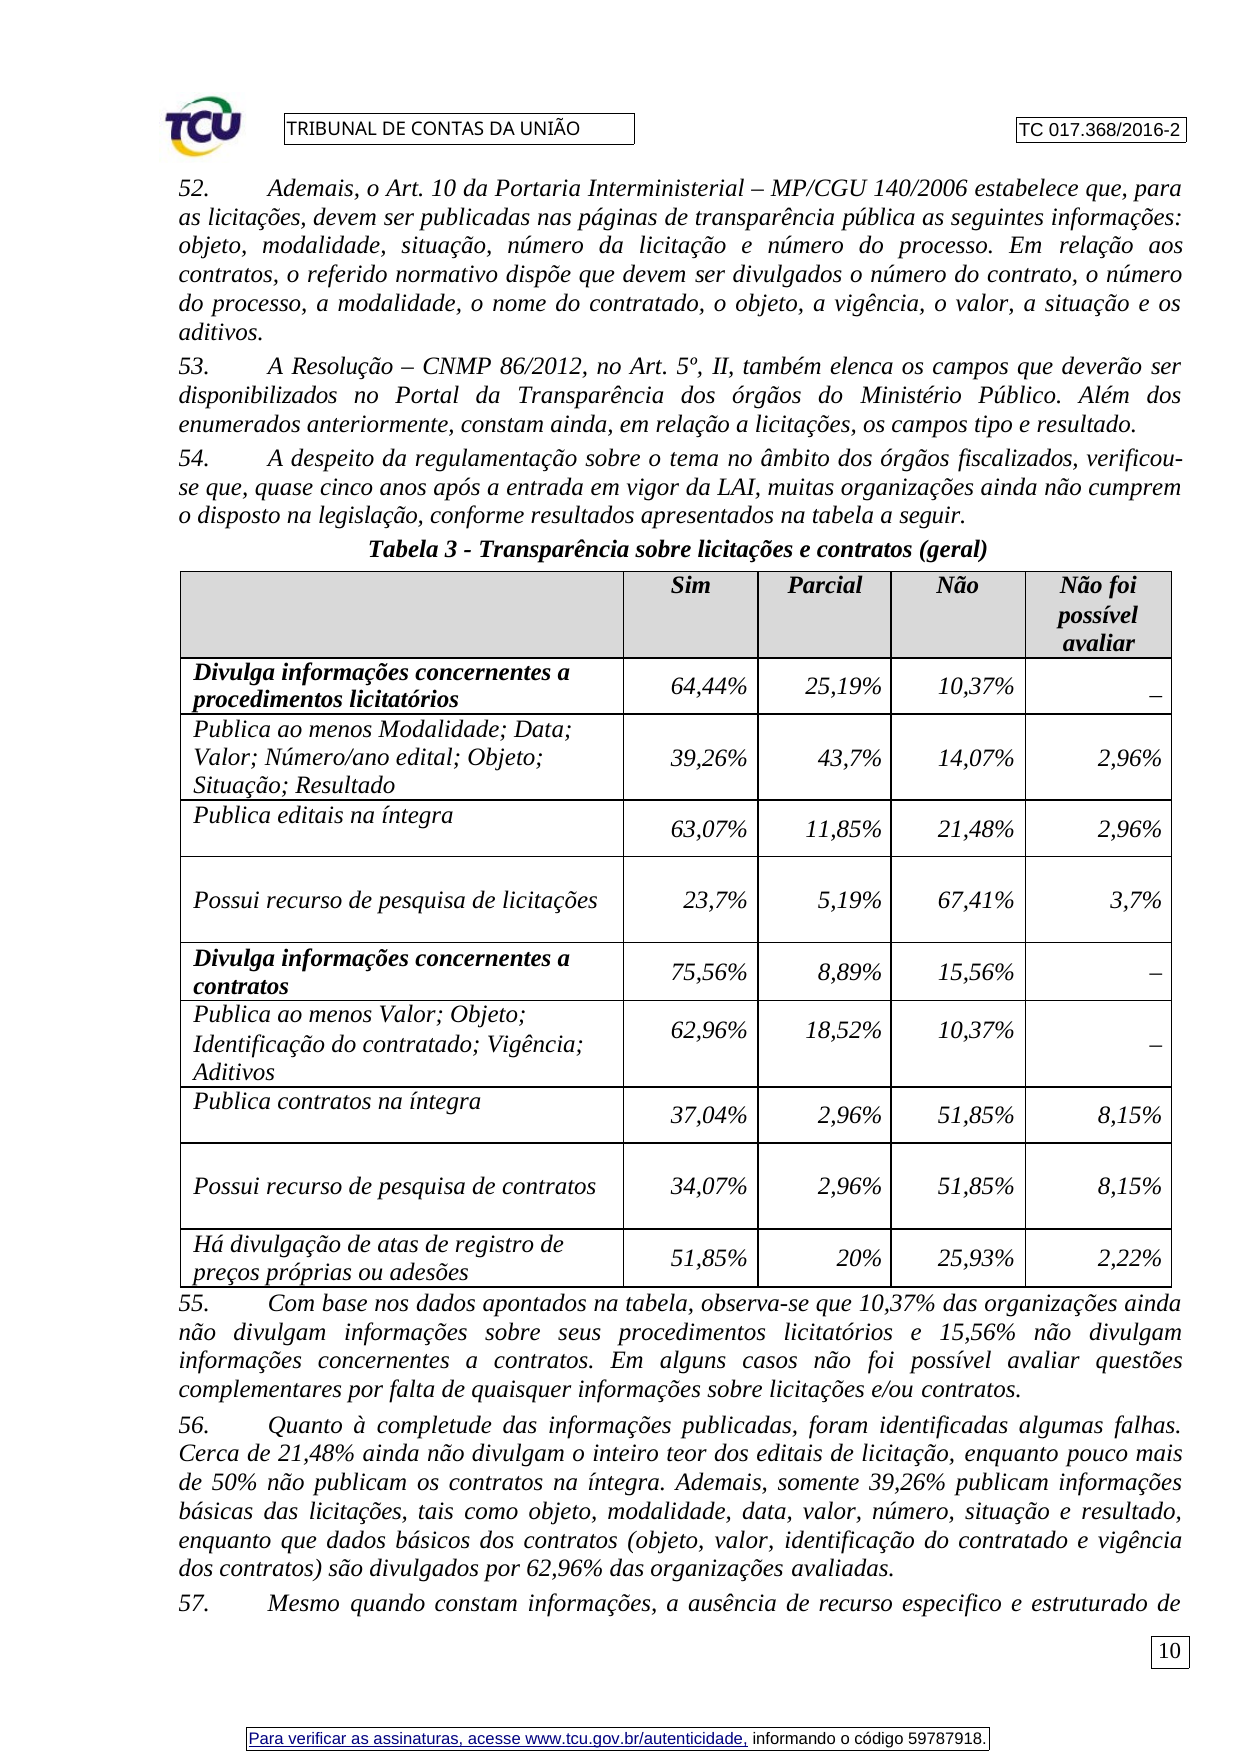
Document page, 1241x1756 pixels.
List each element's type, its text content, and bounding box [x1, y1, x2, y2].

table_cell 63,07% [624, 801, 757, 856]
table_cell 8,89% [759, 943, 890, 1000]
picture [159, 92, 247, 163]
table_header Não foi possível avaliar [1026, 572, 1171, 657]
table_header Não [892, 572, 1025, 657]
subtitle Tabela 3 - Transparência sobre licitações e contratos (geral) [368, 534, 1240, 563]
table_cell 2,96% [1026, 801, 1171, 856]
table_cell 64,44% [624, 659, 757, 713]
table_cell 25,19% [759, 659, 890, 713]
table_cell 18,52% [759, 1001, 890, 1086]
table_cell – [1026, 1001, 1171, 1086]
table_cell Publica contratos na íntegra [181, 1088, 623, 1142]
table_cell 11,85% [759, 801, 890, 856]
table_cell 2,96% [1026, 715, 1171, 799]
table_cell 34,07% [624, 1144, 757, 1228]
table_cell 37,04% [624, 1088, 757, 1142]
table_cell 67,41% [892, 857, 1025, 942]
table_cell 2,96% [759, 1144, 890, 1228]
table_header Parcial [759, 572, 890, 657]
list Mesmo quando constam informações, a ausência de recurso especifico e estruturado de [178, 1588, 1240, 1617]
table_cell 5,19% [759, 857, 890, 942]
list A Resolução – CNMP 86/2012, no Art. 5º, II, também elenca os campos que deverão ser disponibilizados no Portal da Transparência dos órgãos do Ministério Público. Além dos enumerados anteriormente, constam ainda, em relação a licitações, os campos tipo e resultado. [178, 351, 1181, 438]
table_cell 8,15% [1026, 1144, 1171, 1228]
table_cell Possui recurso de pesquisa de licitações [181, 857, 623, 942]
table_cell 20% [759, 1230, 890, 1286]
table_cell 8,15% [1026, 1088, 1171, 1142]
table_cell 2,96% [759, 1088, 890, 1142]
table_cell 3,7% [1026, 857, 1171, 942]
table_cell Possui recurso de pesquisa de contratos [181, 1144, 623, 1228]
list A despeito da regulamentação sobre o tema no âmbito dos órgãos fiscalizados, verificou- se que, quase cinco anos após a entrada em vigor da LAI, muitas organizações ainda não cumprem o disposto na legislação, conforme resultados apresentados na tabela a seguir. [178, 443, 1183, 529]
table_header [181, 572, 623, 657]
table_cell Publica ao menos Modalidade; Data; Valor; Número/ano edital; Objeto; Situação; Resultado [181, 715, 623, 799]
table_cell Publica ao menos Valor; Objeto; Identificação do contratado; Vigência; Aditivos [181, 1001, 623, 1086]
table_cell 39,26% [624, 715, 757, 799]
table_cell 43,7% [759, 715, 890, 799]
table_cell 51,85% [892, 1088, 1025, 1142]
table_cell Divulga informações concernentes a contratos [181, 943, 623, 1000]
table_cell 23,7% [624, 857, 757, 942]
table_cell 10,37% [892, 1001, 1025, 1086]
table_header Sim [624, 572, 757, 657]
table_cell Há divulgação de atas de registro de preços próprias ou adesões [181, 1230, 623, 1286]
table_cell 14,07% [892, 715, 1025, 799]
table_cell 25,93% [892, 1230, 1025, 1286]
list Ademais, o Art. 10 da Portaria Interministerial – MP/CGU 140/2006 estabelece que, para as licitações, devem ser publicadas nas páginas de transparência pública as seguintes informações: objeto, modalidade, situação, número da licitação e número do processo. Em relação aos contratos, o referido normativo dispõe que devem ser divulgados o número do contrato, o número do processo, a modalidade, o nome do contratado, o objeto, a vigência, o valor, a situação e os aditivos. [178, 173, 1183, 346]
table_cell Publica editais na íntegra [181, 801, 623, 856]
table_cell 51,85% [892, 1144, 1025, 1228]
table_cell Divulga informações concernentes a procedimentos licitatórios [181, 659, 623, 713]
table_cell 2,22% [1026, 1230, 1171, 1286]
table_cell 51,85% [624, 1230, 757, 1286]
table_cell – [1026, 943, 1171, 1000]
table_cell 62,96% [624, 1001, 757, 1086]
table_cell 21,48% [892, 801, 1025, 856]
list Quanto à completude das informações publicadas, foram identificadas algumas falhas. Cerca de 21,48% ainda não divulgam o inteiro teor dos editais de licitação, enquanto pouco mais de 50% não publicam os contratos na íntegra. Ademais, somente 39,26% publicam informações básicas das licitações, tais como objeto, modalidade, data, valor, número, situação e resultado, enquanto que dados básicos dos contratos (objeto, valor, identificação do contratado e vigência dos contratos) são divulgados por 62,96% das organizações avaliadas. [178, 1410, 1183, 1582]
table_cell 10,37% [892, 659, 1025, 713]
table_cell 75,56% [624, 943, 757, 1000]
list Com base nos dados apontados na tabela, observa-se que 10,37% das organizações ainda não divulgam informações sobre seus procedimentos licitatórios e 15,56% não divulgam informações concernentes a contratos. Em alguns casos não foi possível avaliar questões complementares por falta de quaisquer informações sobre licitações e/ou contratos. [178, 1288, 1183, 1403]
table_cell _ [1026, 659, 1171, 713]
table_cell 15,56% [892, 943, 1025, 1000]
